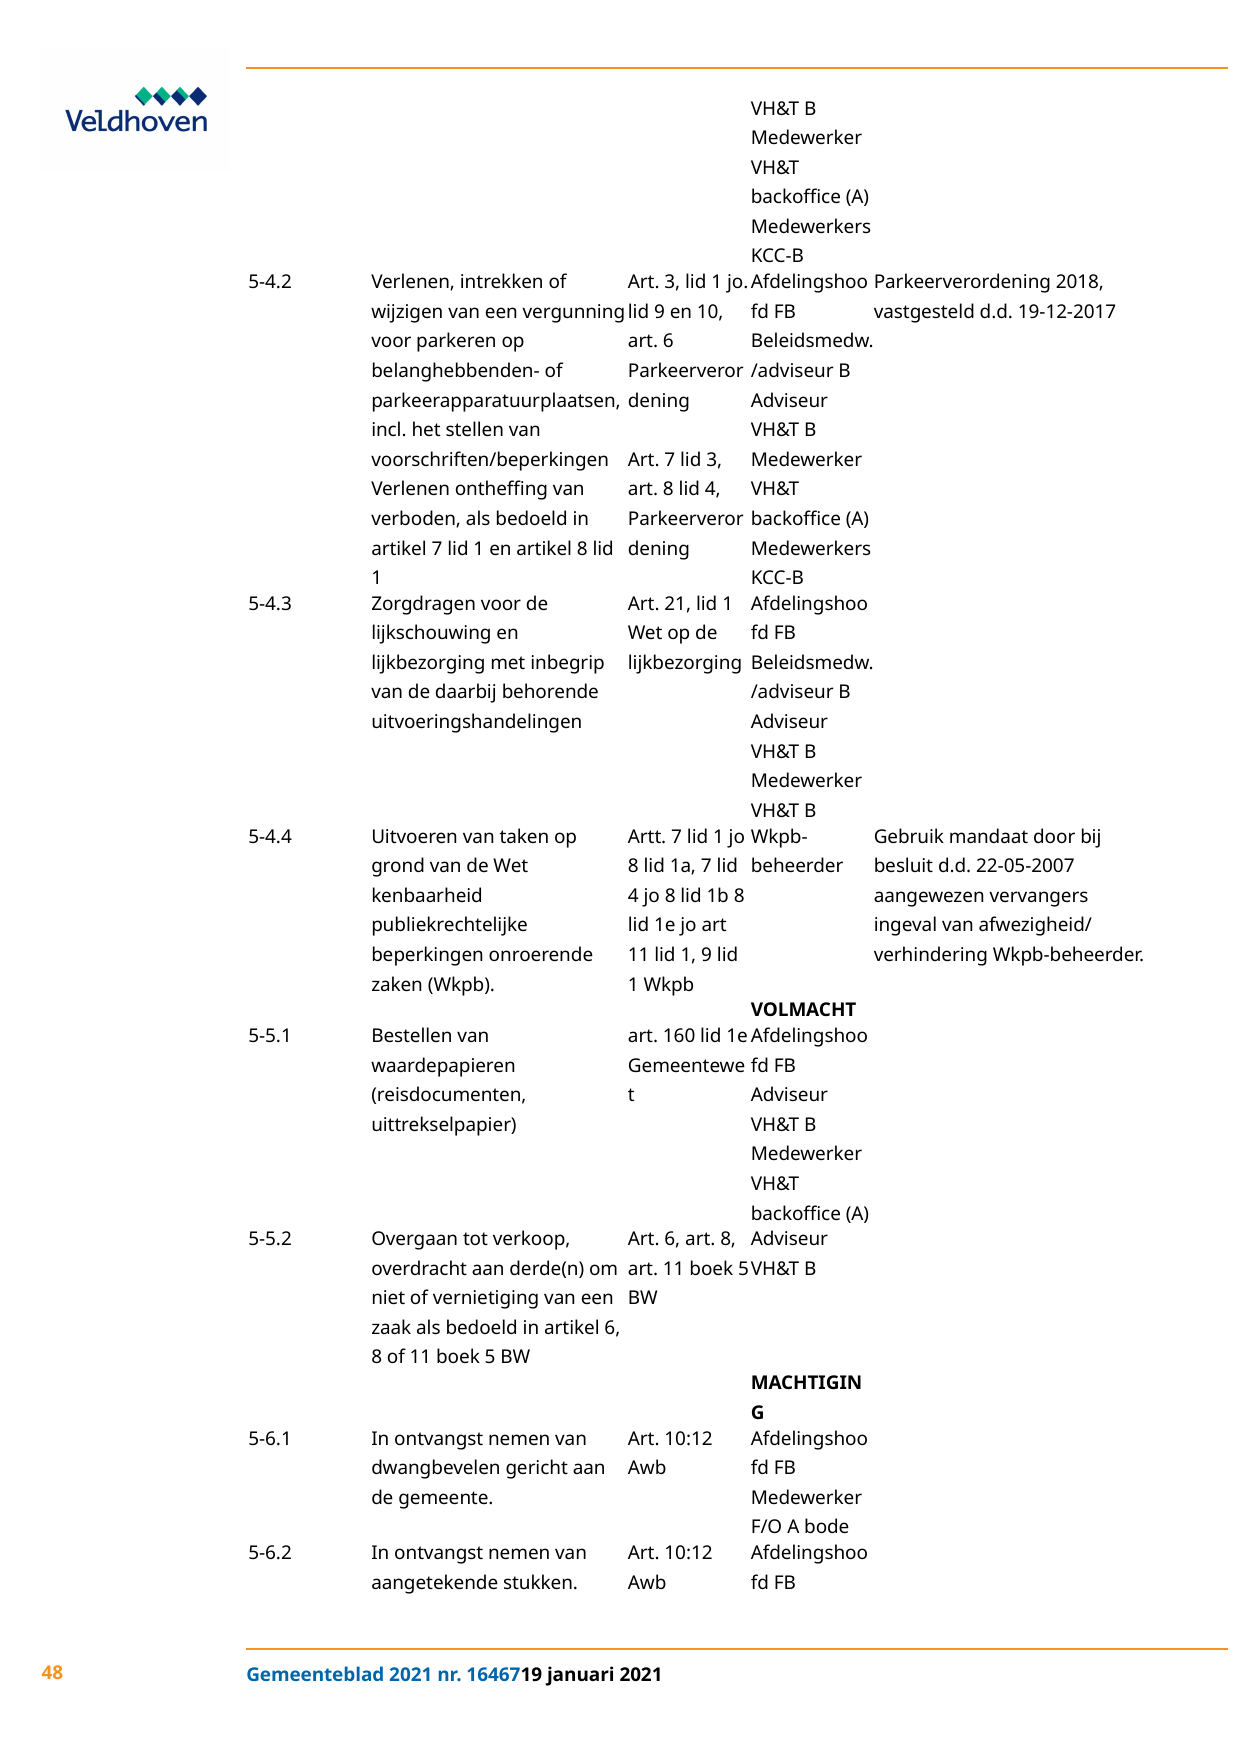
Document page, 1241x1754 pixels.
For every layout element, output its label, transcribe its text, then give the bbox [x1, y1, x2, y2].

table_cell 5-5.2 [248, 1225, 371, 1369]
table_cell Artt. 7 lid 1 jo 8 lid 1a, 7 lid 4 jo 8 lid 1b 8 lid 1e jo art 11 lid 1, 9 lid 1 Wkpb [628, 823, 751, 996]
table_cell art. 160 lid 1e Gemeentewet [628, 1022, 751, 1225]
table_cell [248, 996, 371, 1022]
table_cell Wkpb-beheerder [751, 823, 873, 996]
table_cell Parkeerverordening 2018, vastgesteld d.d. 19-12-2017 [874, 269, 1152, 590]
table_cell Afdelingshoofd FB [751, 1539, 873, 1594]
table_cell Adviseur VH&T B [751, 1225, 873, 1369]
table_cell [874, 1425, 1152, 1539]
table_cell Art. 6, art. 8, art. 11 boek 5 BW [628, 1225, 751, 1369]
table_cell 5-4.3 [248, 590, 371, 823]
table_cell [628, 95, 751, 268]
table_cell [874, 1022, 1152, 1225]
table_cell [874, 590, 1152, 823]
table_cell Verlenen, intrekken of wijzigen van een vergunning voor parkeren op belanghebbenden- of parkeerapparatuurplaatsen, incl. het stellen van voorschriften/beperkingen Verlenen ontheffing van verboden, als bedoeld in artikel 7 lid 1 en artikel 8 lid 1 [371, 269, 628, 590]
table_cell VH&T B Medewerker VH&T backoffice (A) Medewerkers KCC-B [751, 95, 873, 268]
table_cell [874, 1225, 1152, 1369]
table_cell [874, 95, 1152, 268]
table_cell [371, 95, 628, 268]
table_cell [874, 1539, 1152, 1594]
table_cell [371, 996, 628, 1022]
table_cell [874, 1370, 1152, 1425]
table_cell [628, 1370, 751, 1425]
table_cell MACHTIGING [751, 1370, 873, 1425]
table_cell Art. 21, lid 1 Wet op de lijkbezorging [628, 590, 751, 823]
table_cell In ontvangst nemen van aangetekende stukken. [371, 1539, 628, 1594]
table_cell Art. 10:12 Awb [628, 1539, 751, 1594]
table_cell Zorgdragen voor de lijkschouwing en lijkbezorging met inbegrip van de daarbij behorende uitvoeringshandelingen [371, 590, 628, 823]
table_cell Bestellen van waardepapieren (reisdocumenten, uittrekselpapier) [371, 1022, 628, 1225]
table_cell [248, 1370, 371, 1425]
table_cell Afdelingshoofd FB Beleidsmedw./adviseur B Adviseur VH&T B Medewerker VH&T B [751, 590, 873, 823]
table_cell [371, 1370, 628, 1425]
table_cell [628, 996, 751, 1022]
table_cell Afdelingshoofd FB Beleidsmedw./adviseur B Adviseur VH&T B Medewerker VH&T backoffice (A) Medewerkers KCC-B [751, 269, 873, 590]
table_cell Gebruik mandaat door bij besluit d.d. 22-05-2007 aangewezen vervangers ingeval van afwezigheid/ verhindering Wkpb-beheerder. [874, 823, 1152, 996]
table_cell Art. 3, lid 1 jo. lid 9 en 10, art. 6 Parkeerverordening Art. 7 lid 3, art. 8 lid 4, Parkeerverordening [628, 269, 751, 590]
table_cell VOLMACHT [751, 996, 873, 1022]
table_cell 5-5.1 [248, 1022, 371, 1225]
picture [41, 47, 231, 172]
table_cell 5-4.4 [248, 823, 371, 996]
table_cell [874, 996, 1152, 1022]
table_cell 5-6.2 [248, 1539, 371, 1594]
table_cell Overgaan tot verkoop, overdracht aan derde(n) om niet of vernietiging van een zaak als bedoeld in artikel 6, 8 of 11 boek 5 BW [371, 1225, 628, 1369]
table_cell [248, 95, 371, 268]
table_cell Art. 10:12 Awb [628, 1425, 751, 1539]
table_cell Uitvoeren van taken op grond van de Wet kenbaarheid publiekrechtelijke beperkingen onroerende zaken (Wkpb). [371, 823, 628, 996]
table_cell Afdelingshoofd FB Adviseur VH&T B Medewerker VH&T backoffice (A) [751, 1022, 873, 1225]
table_cell In ontvangst nemen van dwangbevelen gericht aan de gemeente. [371, 1425, 628, 1539]
table_cell 5-6.1 [248, 1425, 371, 1539]
table_cell Afdelingshoofd FB Medewerker F/O A bode [751, 1425, 873, 1539]
table_cell 5-4.2 [248, 269, 371, 590]
